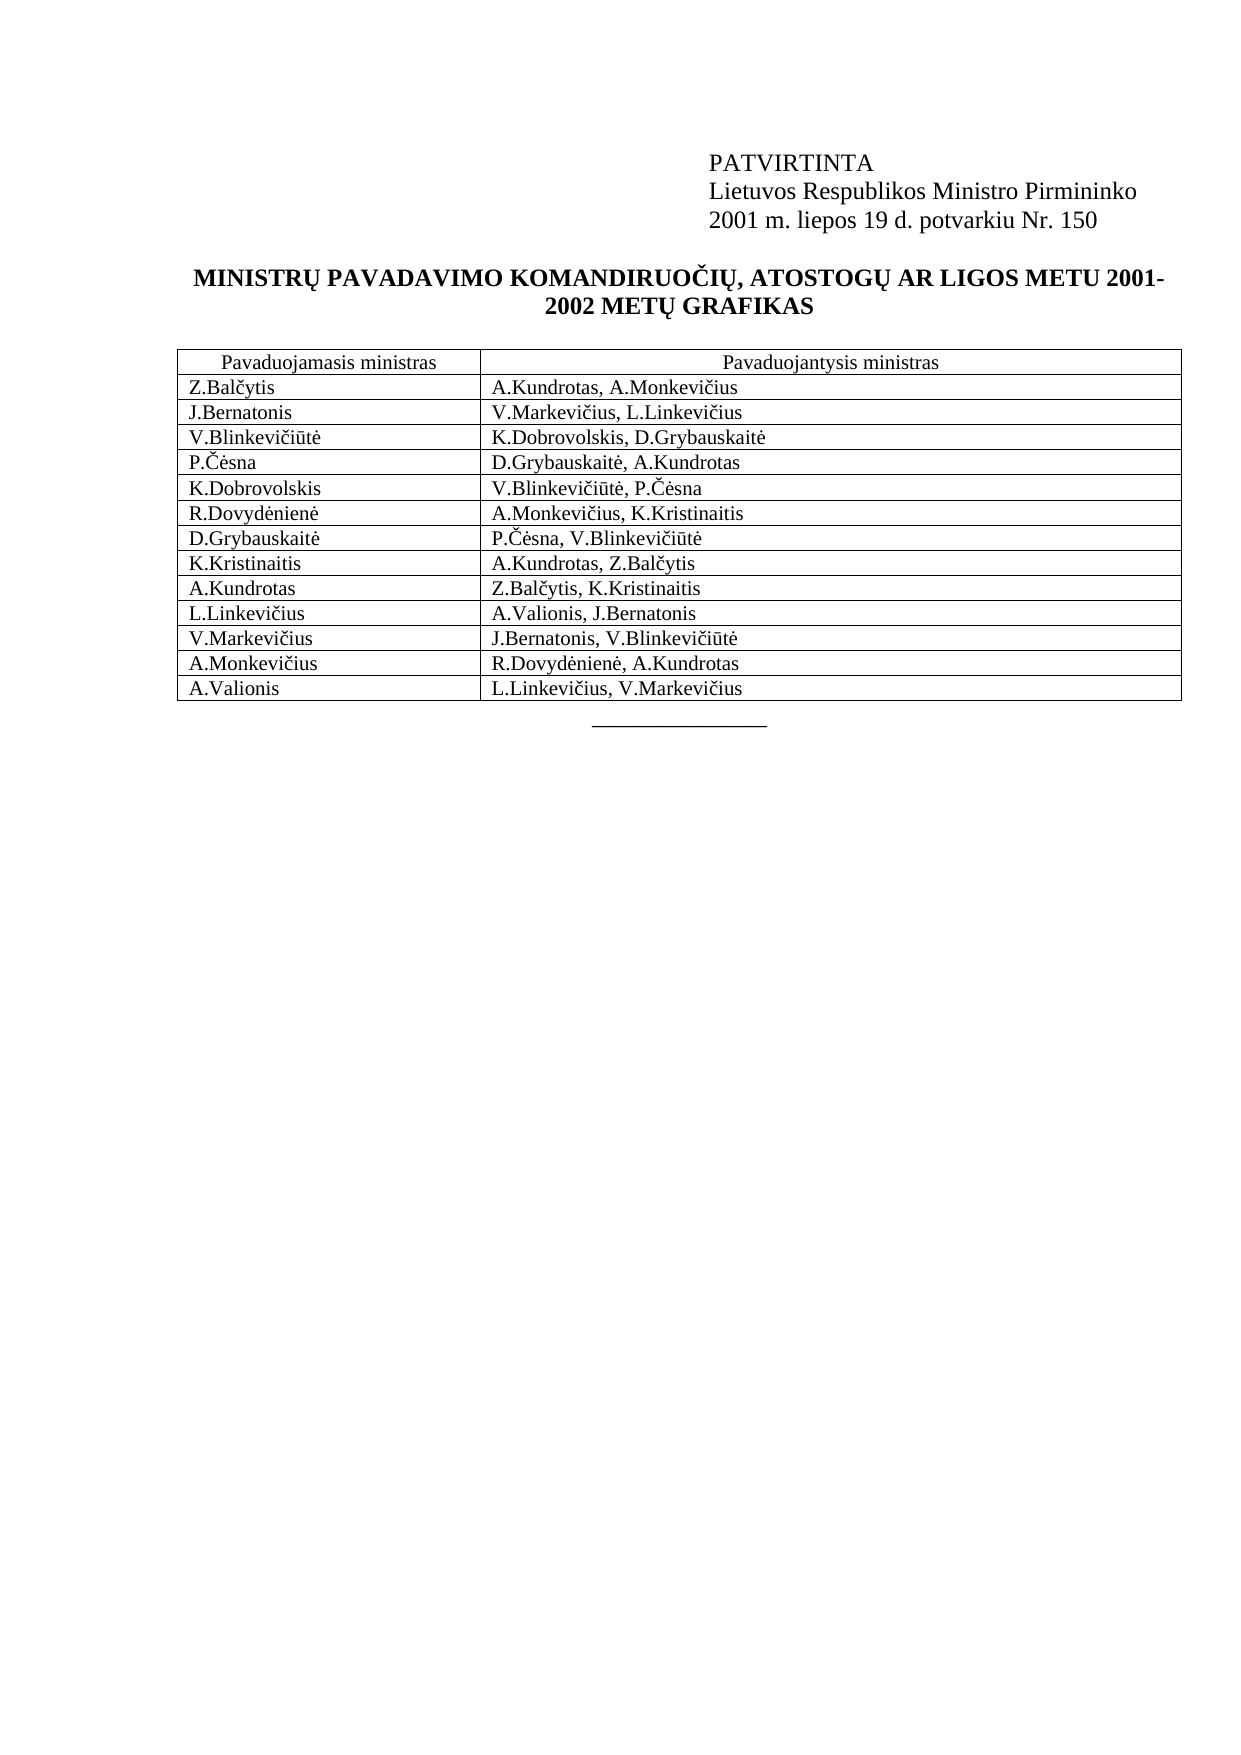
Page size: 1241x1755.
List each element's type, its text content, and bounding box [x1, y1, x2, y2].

table_cell Z.Balčytis, K.Kristinaitis [481, 576, 1181, 600]
table_cell A.Monkevičius, K.Kristinaitis [481, 501, 1181, 524]
table_cell R.Dovydėnienė, A.Kundrotas [481, 651, 1181, 675]
table_header Pavaduojantysis ministras [481, 350, 1181, 374]
text MINISTRŲ PAVADAVIMO KOMANDIRUOČIŲ, ATOSTOGŲ AR LIGOS METU 2001-2002 METŲ GRAFIKAS [177, 263, 1181, 320]
text PATVIRTINTA [177, 148, 1181, 176]
table_cell D.Grybauskaitė [178, 526, 480, 550]
table_cell R.Dovydėnienė [178, 501, 480, 524]
text Lietuvos Respublikos Ministro Pirmininko [177, 176, 1181, 205]
table_cell A.Kundrotas, Z.Balčytis [481, 551, 1181, 575]
table_cell L.Linkevičius, V.Markevičius [481, 676, 1181, 700]
table_cell J.Bernatonis, V.Blinkevičiūtė [481, 626, 1181, 650]
table_cell V.Blinkevičiūtė [178, 425, 480, 449]
table_cell A.Kundrotas [178, 576, 480, 600]
table_header Pavaduojamasis ministras [178, 350, 480, 374]
table_cell J.Bernatonis [178, 400, 480, 424]
table_cell P.Čėsna [178, 450, 480, 474]
table_cell A.Monkevičius [178, 651, 480, 675]
table_cell P.Čėsna, V.Blinkevičiūtė [481, 526, 1181, 550]
table_cell A.Valionis, J.Bernatonis [481, 601, 1181, 625]
table_cell V.Markevičius [178, 626, 480, 650]
table_cell A.Kundrotas, A.Monkevičius [481, 375, 1181, 399]
table_cell K.Kristinaitis [178, 551, 480, 575]
table_cell V.Blinkevičiūtė, P.Čėsna [481, 475, 1181, 499]
table_cell V.Markevičius, L.Linkevičius [481, 400, 1181, 424]
table_cell A.Valionis [178, 676, 480, 700]
table_cell Z.Balčytis [178, 375, 480, 399]
table_cell D.Grybauskaitė, A.Kundrotas [481, 450, 1181, 474]
table_cell K.Dobrovolskis, D.Grybauskaitė [481, 425, 1181, 449]
table_cell K.Dobrovolskis [178, 475, 480, 499]
text ______________ [177, 701, 1181, 730]
table_cell L.Linkevičius [178, 601, 480, 625]
text 2001 m. liepos 19 d. potvarkiu Nr. 150 [177, 205, 1181, 234]
